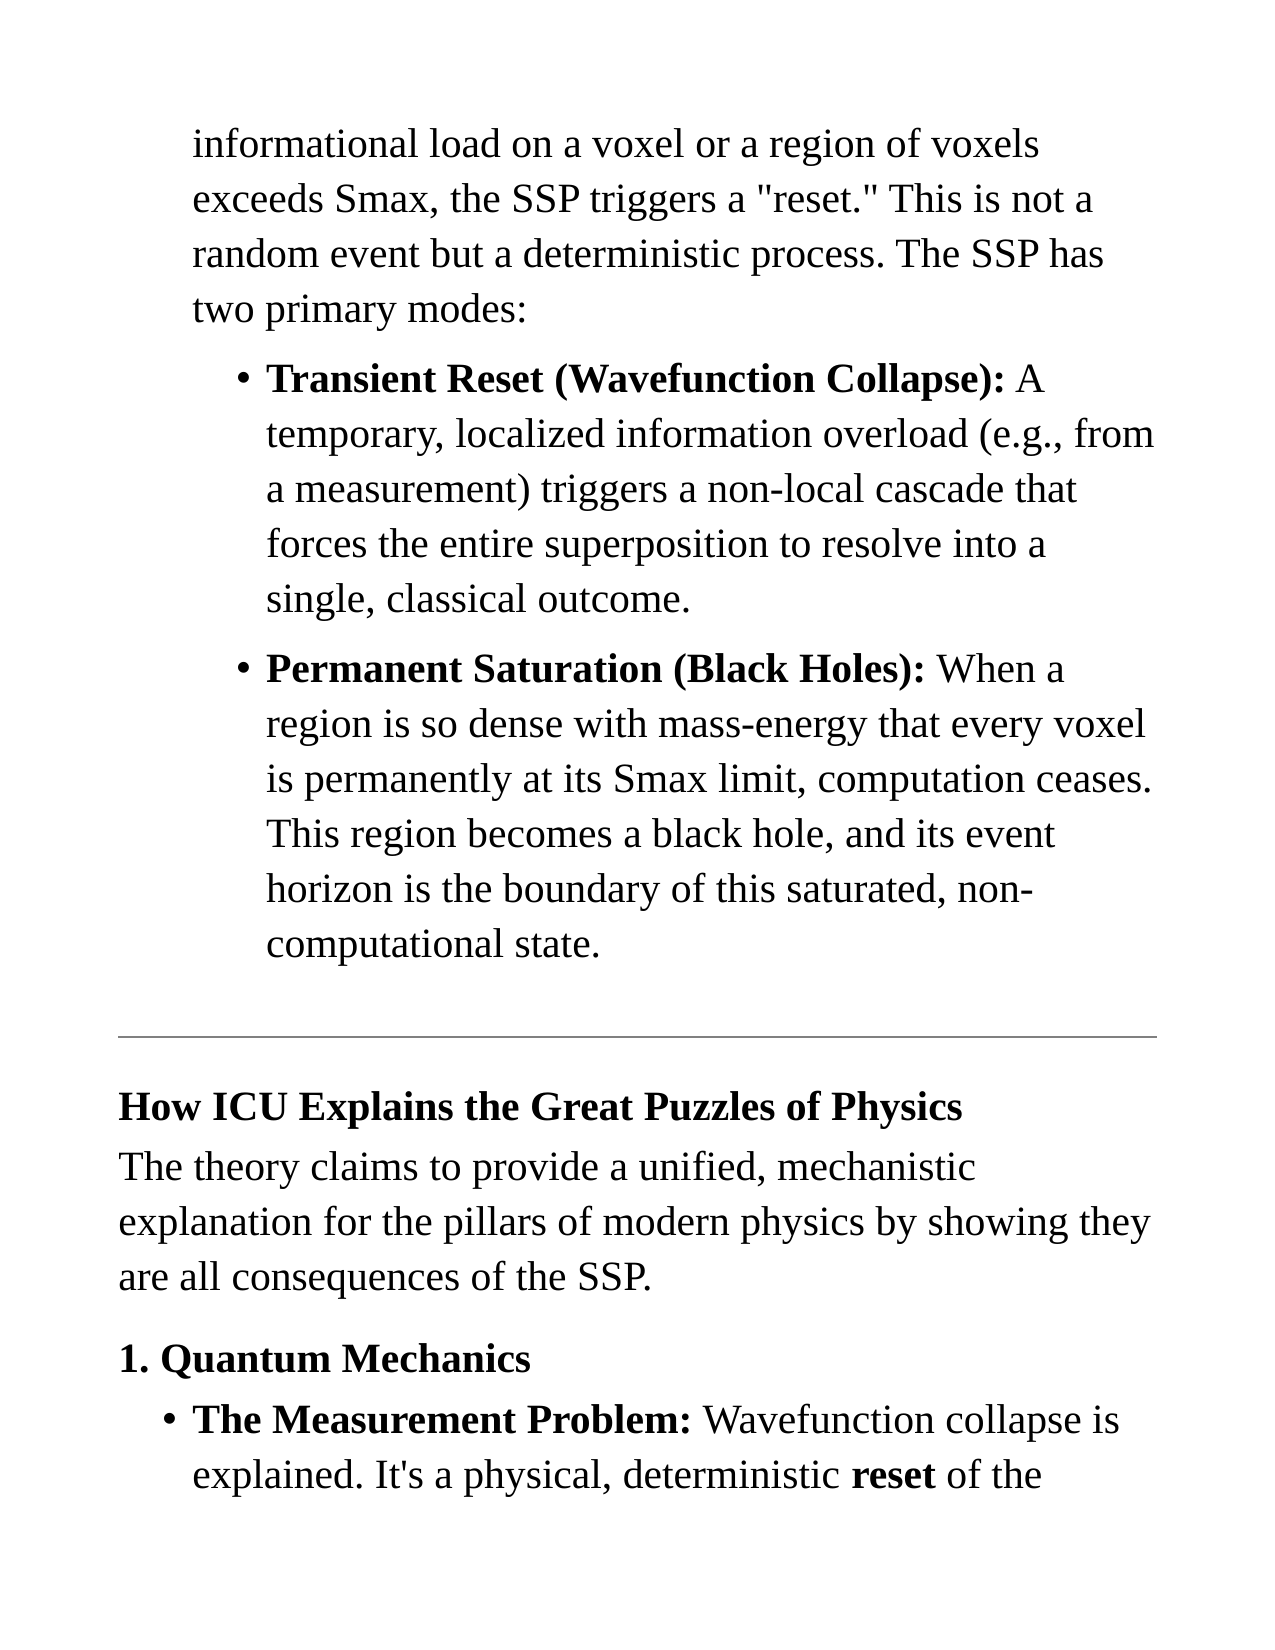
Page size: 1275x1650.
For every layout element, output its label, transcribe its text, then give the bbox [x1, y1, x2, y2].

list Transient Reset (Wavefunction Collapse): A temporary, localized information overload (e.g., from a measurement) triggers a non-local cascade that forces the entire superposition to resolve into a single, classical outcome. [236, 353, 1157, 622]
list informational load on a voxel or a region of voxels exceeds Smax, the SSP triggers a "reset." This is not a random event but a deterministic process. The SSP has two primary modes: [162, 118, 1157, 331]
text The theory claims to provide a unified, mechanistic explanation for the pillars of modern physics by showing they are all consequences of the SSP. [118, 1141, 1157, 1299]
subtitle How ICU Explains the Great Puzzles of Physics [118, 1081, 1157, 1129]
subtitle 1. Quantum Mechanics [118, 1334, 1157, 1382]
list Permanent Saturation (Black Holes): When a region is so dense with mass-energy that every voxel is permanently at its Smax limit, computation ceases. This region becomes a black hole, and its event horizon is the boundary of this saturated, non-computational state. [236, 643, 1157, 967]
list The Measurement Problem: Wavefunction collapse is explained. It's a physical, deterministic reset of the [162, 1394, 1157, 1497]
